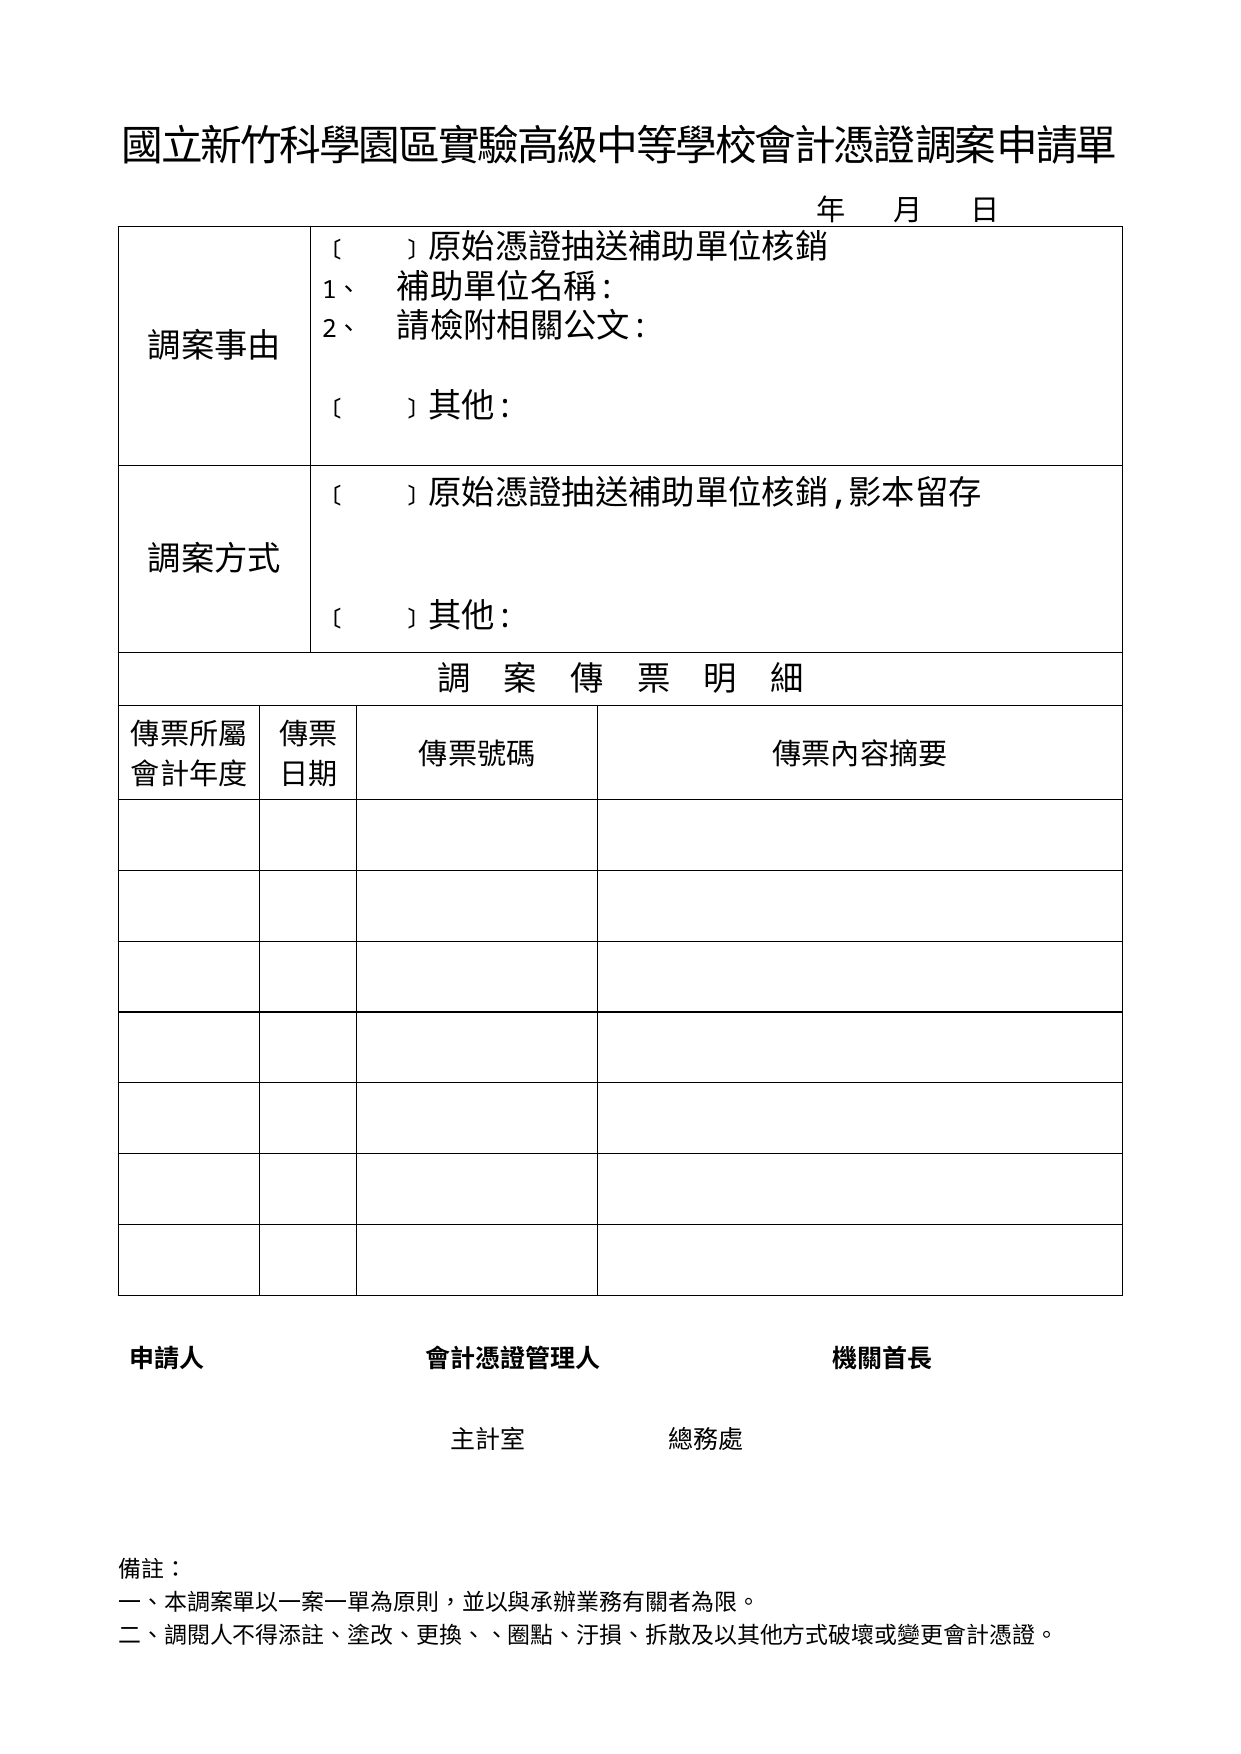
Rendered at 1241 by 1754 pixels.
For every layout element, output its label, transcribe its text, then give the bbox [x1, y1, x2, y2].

table_cell 申請人 [118, 1296, 270, 1377]
table_cell [119, 1083, 259, 1153]
table_cell [260, 1083, 356, 1153]
table_cell [119, 1225, 259, 1295]
table_header ﹝ ﹞原始憑證抽送補助單位核銷 補助單位名稱: 請檢附相關公文: ﹝ ﹞其他: [311, 227, 1122, 464]
table_cell [779, 1377, 944, 1458]
table_cell [119, 871, 259, 941]
table_cell [119, 942, 259, 1011]
table_cell ﹝ ﹞原始憑證抽送補助單位核銷,影本留存 ﹝ ﹞其他: [311, 466, 1122, 652]
table_cell [598, 1083, 1122, 1153]
table_cell [260, 1013, 356, 1082]
table_cell [357, 1013, 597, 1082]
table_cell [598, 871, 1122, 941]
table_cell [357, 871, 597, 941]
table_cell 調案方式 [119, 466, 310, 652]
table_cell [598, 1013, 1122, 1082]
table_cell [119, 1013, 259, 1082]
table_cell [598, 800, 1122, 870]
table_cell [118, 1377, 270, 1458]
table_cell [1109, 1296, 1122, 1377]
table_cell [260, 1154, 356, 1224]
table_cell [657, 1296, 778, 1377]
table_cell [357, 1083, 597, 1153]
table_cell 傳票所屬會計年度 [119, 706, 259, 799]
table_cell [260, 871, 356, 941]
table_cell [357, 1225, 597, 1295]
table_cell 傳票內容摘要 [598, 706, 1122, 799]
table_cell [357, 800, 597, 870]
table_cell [270, 1296, 414, 1377]
table_cell [119, 800, 259, 870]
table_cell 傳票號碼 [357, 706, 597, 799]
table_cell [260, 800, 356, 870]
table_cell 會計憑證管理人 [414, 1296, 657, 1377]
table_cell [357, 942, 597, 1011]
table_cell [260, 1225, 356, 1295]
table_cell [357, 1154, 597, 1224]
table_cell [1109, 1377, 1122, 1458]
table_cell 主計室 [414, 1377, 657, 1458]
table_cell [260, 942, 356, 1011]
text 年 月 日 [118, 163, 1122, 226]
table_cell [598, 1225, 1122, 1295]
table_cell 調 案 傳 票 明 細 [119, 653, 1122, 705]
table_cell 機關首長 [779, 1296, 944, 1377]
table_cell [598, 1154, 1122, 1224]
table_cell 傳票日期 [260, 706, 356, 799]
table_cell [270, 1377, 414, 1458]
table_cell 總務處 [657, 1377, 778, 1458]
table_cell [944, 1377, 1109, 1458]
text 國立新竹科學園區實驗高級中等學校會計憑證調案申請單 [118, 101, 1122, 163]
table_header 調案事由 [119, 227, 310, 464]
table_cell [119, 1154, 259, 1224]
table_cell [944, 1296, 1109, 1377]
table_cell [598, 942, 1122, 1011]
